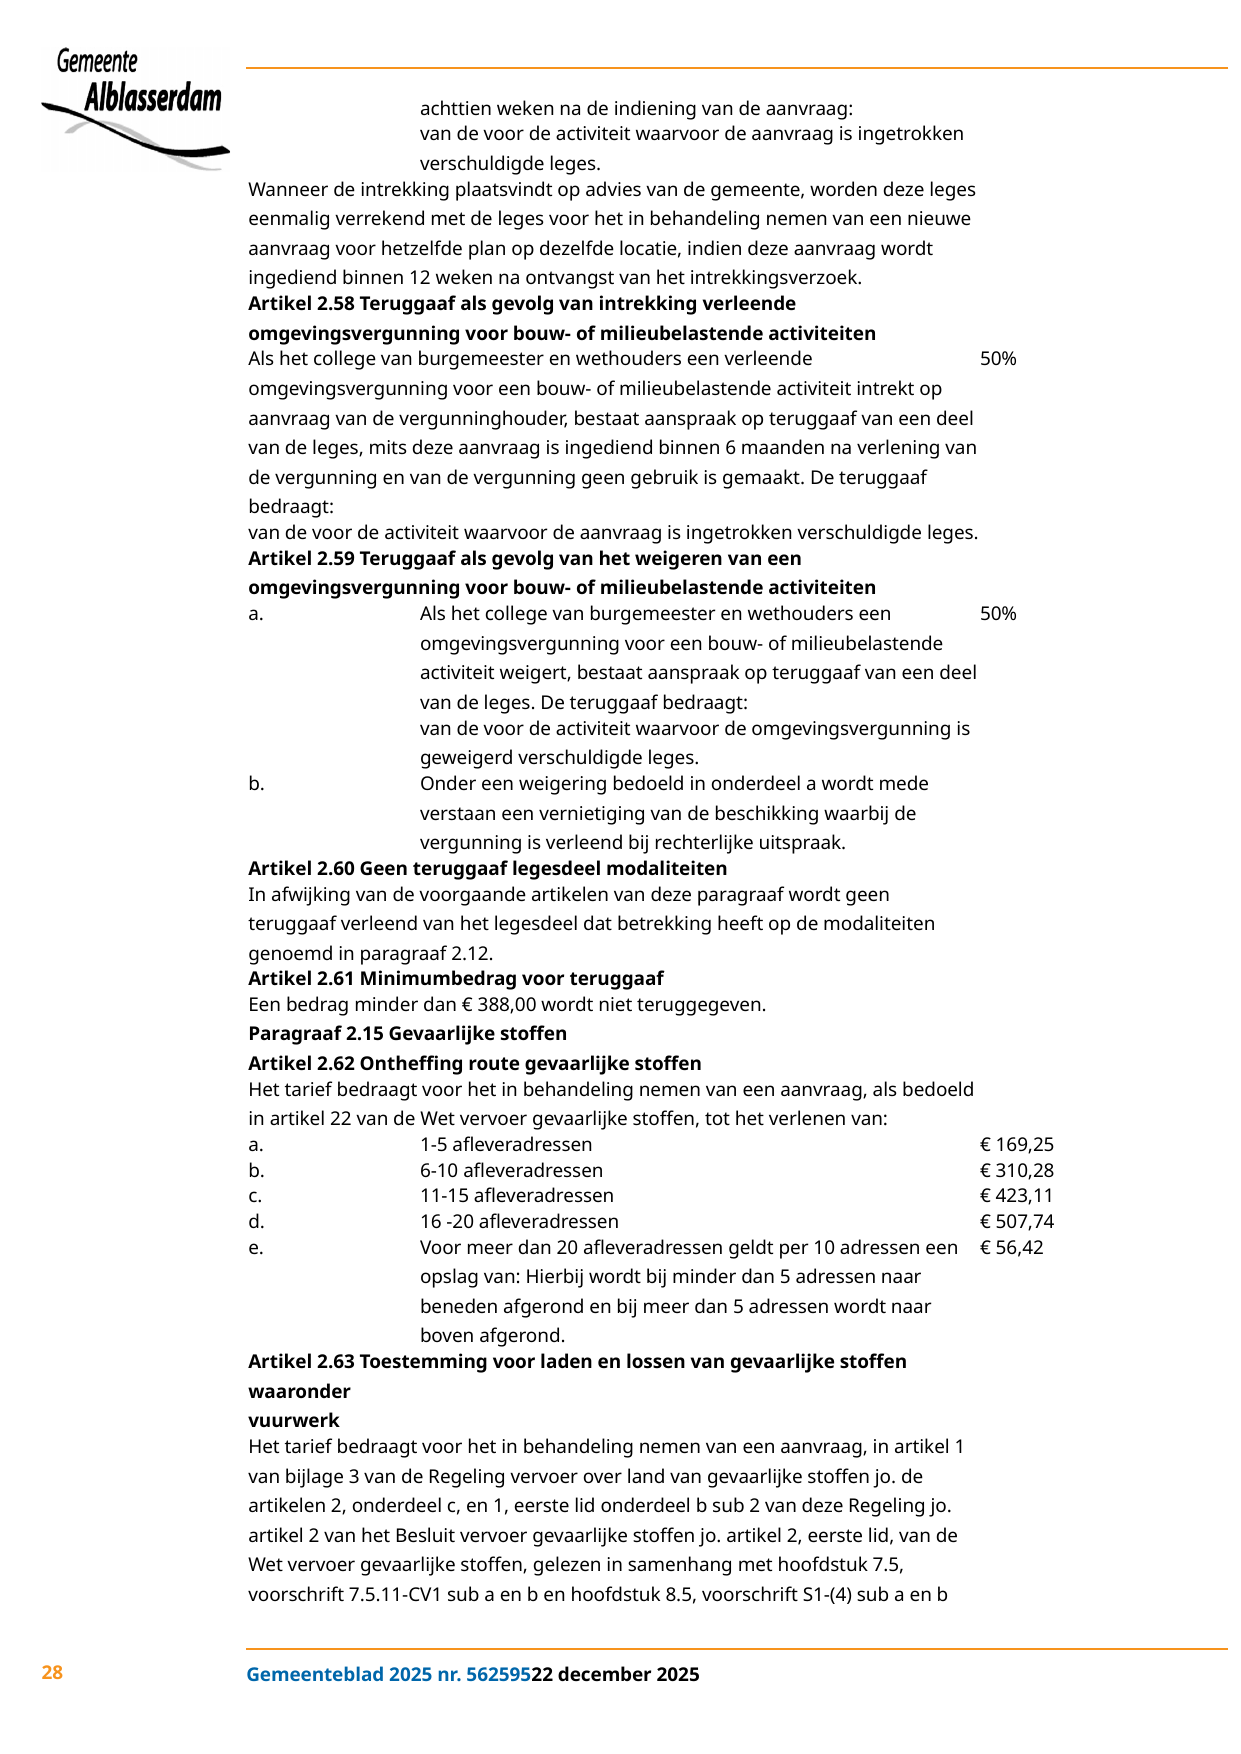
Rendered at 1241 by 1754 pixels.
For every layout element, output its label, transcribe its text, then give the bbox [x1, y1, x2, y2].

table_cell 50% [980, 346, 1152, 519]
table_cell Het tarief bedraagt voor het in behandeling nemen van een aanvraag, in artikel 1 van bijlage 3 van de Regeling vervoer over land van gevaarlijke stoffen jo. de artikelen 2, onderdeel c, en 1, eerste lid onderdeel b sub 2 van deze Regeling jo. artikel 2 van het Besluit vervoer gevaarlijke stoffen jo. artikel 2, eerste lid, van de Wet vervoer gevaarlijke stoffen, gelezen in samenhang met hoofdstuk 7.5, voorschrift 7.5.11-CV1 sub a en b en hoofdstuk 8.5, voorschrift S1-(4) sub a en b [248, 1433, 980, 1607]
table_cell Het tarief bedraagt voor het in behandeling nemen van een aanvraag, als bedoeld in artikel 22 van de Wet vervoer gevaarlijke stoffen, tot het verlenen van: [248, 1076, 980, 1131]
table_cell € 310,28 [980, 1157, 1152, 1182]
table_cell Wanneer de intrekking plaatsvindt op advies van de gemeente, worden deze leges eenmalig verrekend met de leges voor het in behandeling nemen van een nieuwe aanvraag voor hetzelfde plan op dezelfde locatie, indien deze aanvraag wordt ingediend binnen 12 weken na ontvangst van het intrekkingsverzoek. [248, 176, 980, 290]
table_cell [980, 715, 1152, 770]
table_cell e. [248, 1234, 420, 1348]
table_cell Een bedrag minder dan € 388,00 wordt niet teruggegeven. [248, 991, 980, 1017]
table_cell € 56,42 [980, 1234, 1152, 1348]
table_cell van de voor de activiteit waarvoor de aanvraag is ingetrokken verschuldigde leges. [248, 519, 980, 545]
table_cell Als het college van burgemeester en wethouders een verleende omgevingsvergunning voor een bouw- of milieubelastende activiteit intrekt op aanvraag van de vergunninghouder, bestaat aanspraak op teruggaaf van een deel van de leges, mits deze aanvraag is ingediend binnen 6 maanden na verlening van de vergunning en van de vergunning geen gebruik is gemaakt. De teruggaaf bedraagt: [248, 346, 980, 519]
table_cell d. [248, 1208, 420, 1234]
table_cell Artikel 2.58 Teruggaaf als gevolg van intrekking verleende omgevingsvergunning voor bouw- of milieubelastende activiteiten [248, 290, 980, 346]
table_cell van de voor de activiteit waarvoor de omgevingsvergunning is geweigerd verschuldigde leges. [420, 715, 980, 770]
table_cell € 169,25 [980, 1131, 1152, 1157]
picture [41, 47, 231, 172]
table_header Artikel 2.62 Ontheffing route gevaarlijke stoffen [248, 1050, 980, 1076]
table_cell 11-15 afleveradressen [420, 1183, 980, 1208]
table_cell [980, 121, 1152, 176]
table_cell [980, 545, 1152, 600]
table_cell [980, 290, 1152, 346]
table_cell Artikel 2.61 Minimumbedrag voor teruggaaf [248, 966, 980, 991]
table_cell [980, 855, 1152, 881]
table_cell van de voor de activiteit waarvoor de aanvraag is ingetrokken verschuldigde leges. [420, 121, 980, 176]
table_cell In afwijking van de voorgaande artikelen van deze paragraaf wordt geen teruggaaf verleend van het legesdeel dat betrekking heeft op de modaliteiten genoemd in paragraaf 2.12. [248, 881, 980, 966]
table_cell b. [248, 770, 420, 855]
table_cell Als het college van burgemeester en wethouders een omgevingsvergunning voor een bouw- of milieubelastende activiteit weigert, bestaat aanspraak op teruggaaf van een deel van de leges. De teruggaaf bedraagt: [420, 600, 980, 715]
table_cell [980, 966, 1152, 991]
text Paragraaf 2.15 Gevaarlijke stoffen [248, 1020, 1152, 1046]
table_cell [248, 95, 420, 121]
table_cell a. [248, 1131, 420, 1157]
table_cell 6-10 afleveradressen [420, 1157, 980, 1182]
table_cell [980, 881, 1152, 966]
table_cell [980, 1433, 1152, 1607]
table_cell a. [248, 600, 420, 715]
table_cell [980, 95, 1152, 121]
table_cell b. [248, 1157, 420, 1182]
table_cell [980, 1349, 1152, 1433]
table_cell 16 -20 afleveradressen [420, 1208, 980, 1234]
table_cell 1-5 afleveradressen [420, 1131, 980, 1157]
table_header [980, 1050, 1152, 1076]
table_cell achttien weken na de indiening van de aanvraag: [420, 95, 980, 121]
table_cell Artikel 2.59 Teruggaaf als gevolg van het weigeren van een omgevingsvergunning voor bouw- of milieubelastende activiteiten [248, 545, 980, 600]
table_cell [980, 770, 1152, 855]
table_cell [980, 1076, 1152, 1131]
table_cell € 507,74 [980, 1208, 1152, 1234]
table_cell Voor meer dan 20 afleveradressen geldt per 10 adressen een opslag van: Hierbij wordt bij minder dan 5 adressen naar beneden afgerond en bij meer dan 5 adressen wordt naar boven afgerond. [420, 1234, 980, 1348]
table_cell c. [248, 1183, 420, 1208]
table_cell [248, 715, 420, 770]
table_cell € 423,11 [980, 1183, 1152, 1208]
table_cell Artikel 2.60 Geen teruggaaf legesdeel modaliteiten [248, 855, 980, 881]
table_cell 50% [980, 600, 1152, 715]
table_cell [980, 519, 1152, 545]
table_cell Artikel 2.63 Toestemming voor laden en lossen van gevaarlijke stoffen waaronder vuurwerk [248, 1349, 980, 1433]
table_cell [248, 121, 420, 176]
table_cell Onder een weigering bedoeld in onderdeel a wordt mede verstaan een vernietiging van de beschikking waarbij de vergunning is verleend bij rechterlijke uitspraak. [420, 770, 980, 855]
table_cell [980, 176, 1152, 290]
table_cell [980, 991, 1152, 1017]
